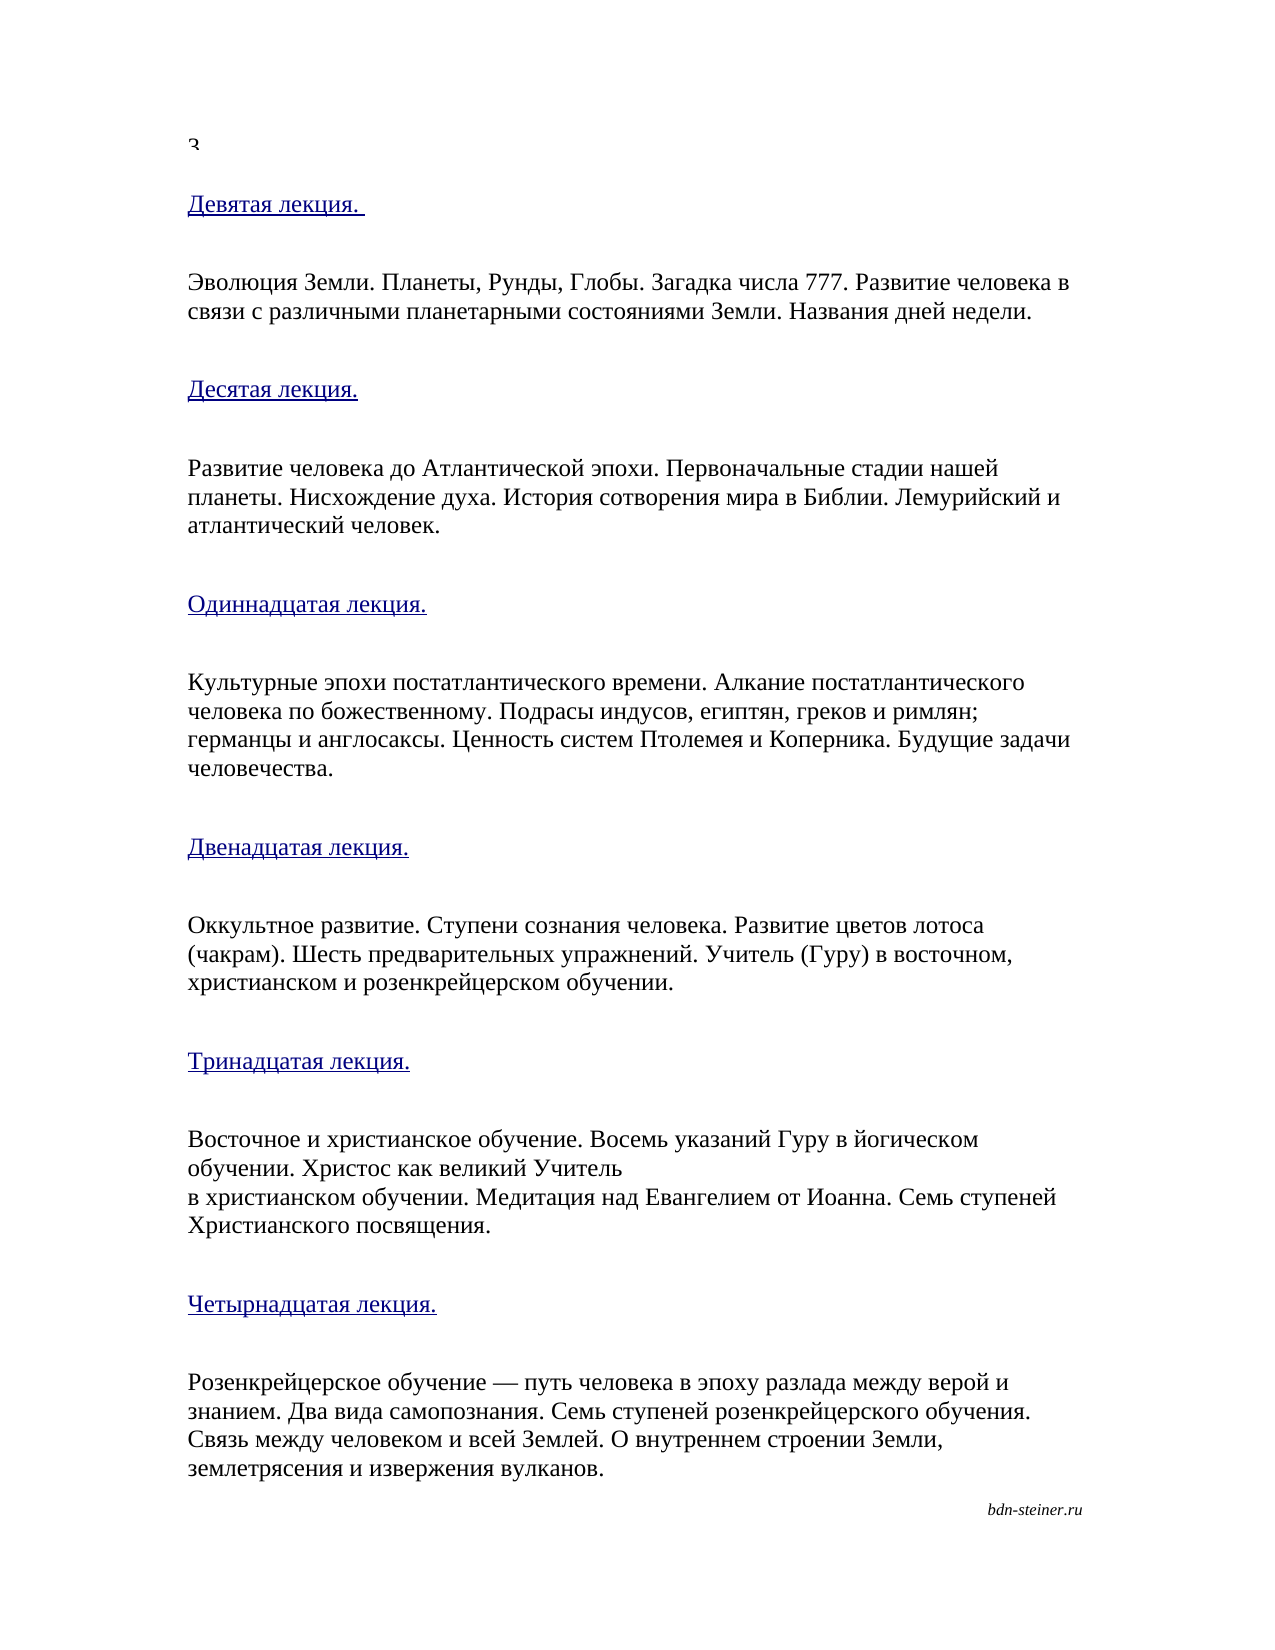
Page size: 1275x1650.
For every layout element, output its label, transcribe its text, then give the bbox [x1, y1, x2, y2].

text Четырнадцатая лекция. [187, 1289, 1087, 1317]
text Восточное и христианское обучение. Восемь указаний Гуру в йогическом обучении. Христос как великий Учитель в христианском обучении. Медитация над Евангелием от Иоанна. Семь ступеней Христианского посвящения. [187, 1124, 1087, 1239]
text Развитие человека до Атлантической эпохи. Первоначальные стадии нашей планеты. Нисхождение духа. История сотворения мира в Библии. Лемурийский и атлантический человек. [187, 453, 1087, 539]
text Одиннадцатая лекция. [187, 589, 1087, 617]
text Розенкрейцерское обучение — путь человека в эпоху разлада между верой и знанием. Два вида самопознания. Семь ступеней розенкрейцерского обучения. Связь между человеком и всей Землей. О внутреннем строении Земли, землетрясения и извержения вулканов. [187, 1367, 1087, 1482]
text Тринадцатая лекция. [187, 1046, 1087, 1074]
text Девятая лекция. [187, 189, 1087, 218]
text Десятая лекция. [187, 374, 1087, 403]
text Двенадцатая лекция. [187, 832, 1087, 860]
text Эволюция Земли. Планеты, Рунды, Глобы. Загадка числа 777. Развитие человека в связи с различными планетарными состояниями Земли. Названия дней недели. [187, 267, 1087, 325]
text Оккультное развитие. Ступени сознания человека. Развитие цветов лотоса (чакрам). Шесть предварительных упражнений. Учитель (Гуру) в восточном, христианском и розенкрейцерском обучении. [187, 910, 1087, 996]
text Культурные эпохи постатлантического времени. Алкание постатлантического человека по божественному. Подрасы индусов, египтян, греков и римлян; германцы и англосаксы. Ценность систем Птолемея и Коперника. Будущие задачи человечества. [187, 667, 1087, 782]
